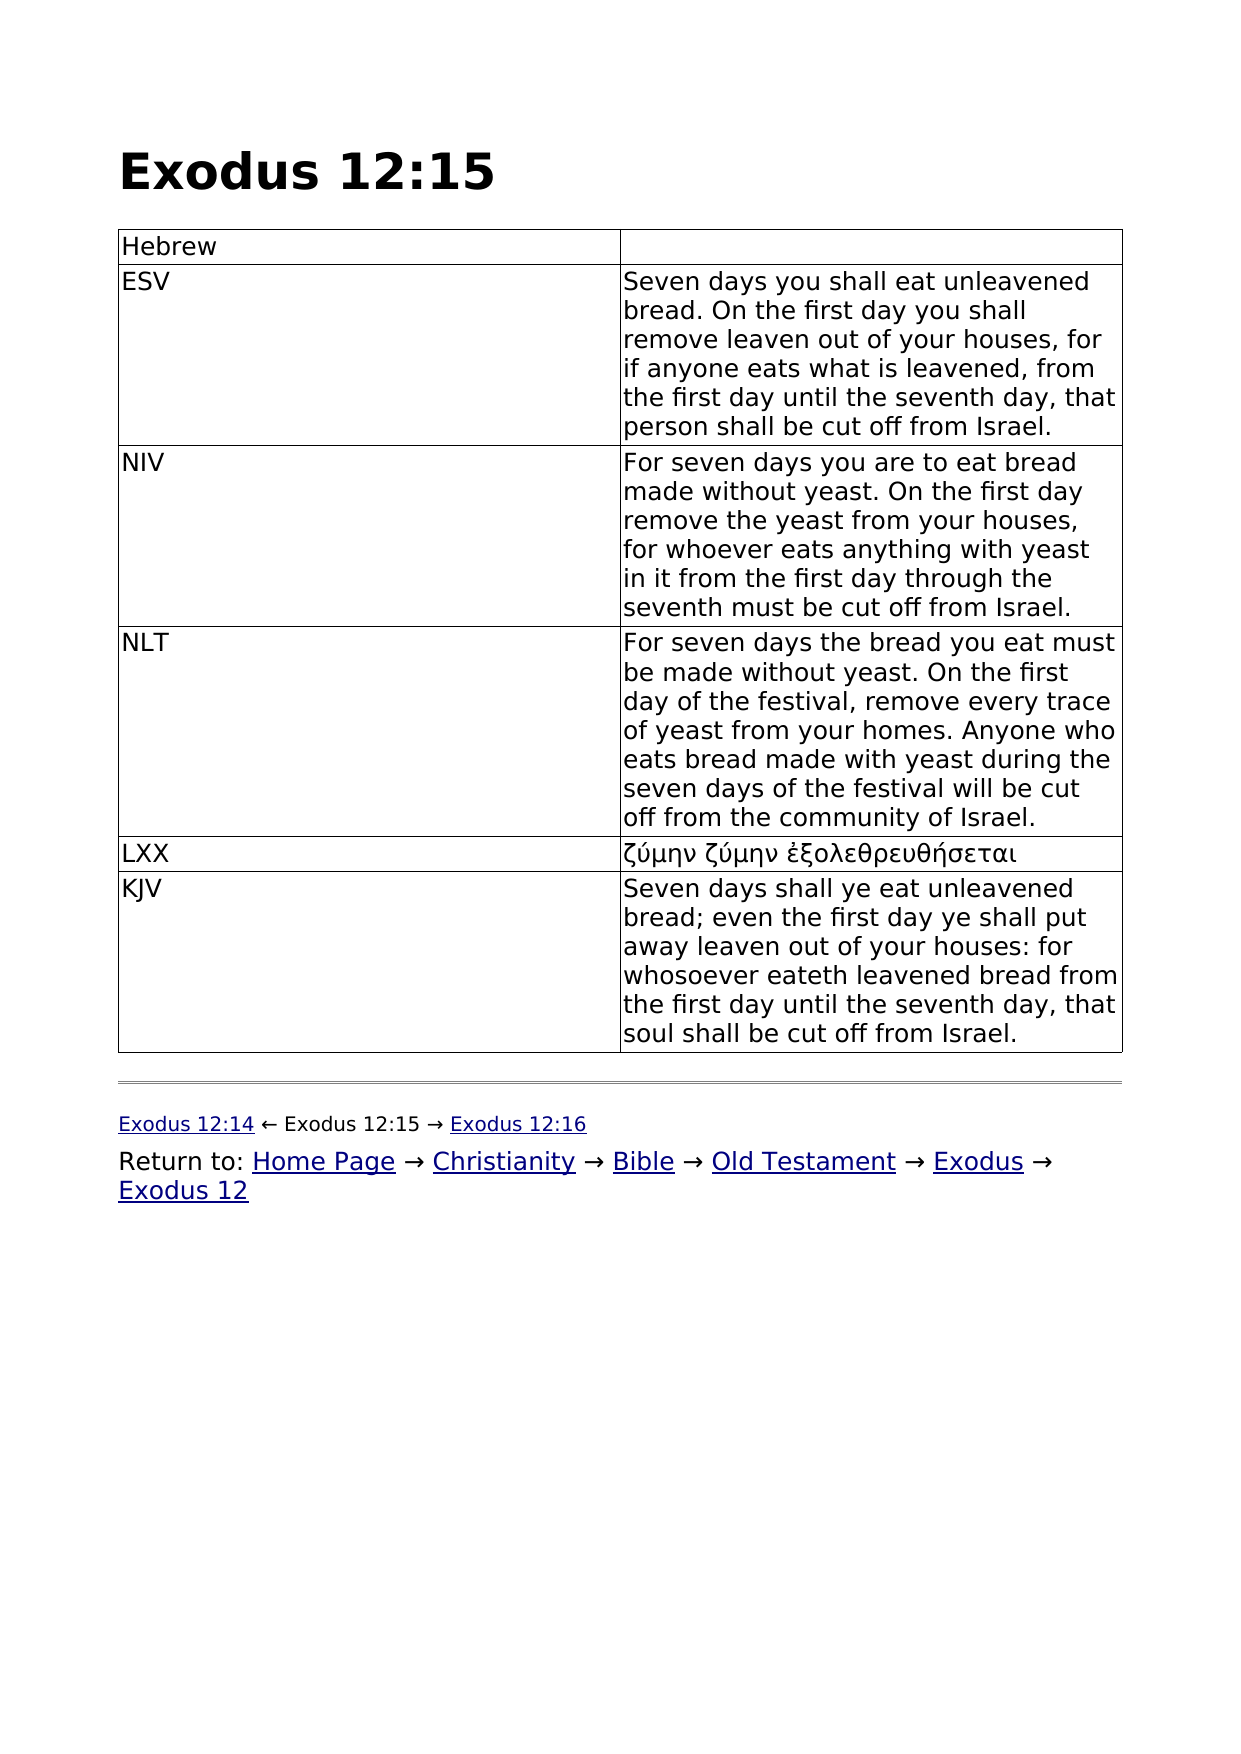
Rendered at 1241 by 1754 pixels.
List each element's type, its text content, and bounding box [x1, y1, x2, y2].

table_cell LXX [119, 837, 620, 871]
table_cell For seven days the bread you eat must be made without yeast. On the first day of the festival, remove every trace of yeast from your homes. Anyone who eats bread made with yeast during the seven days of the festival will be cut off from the community of Israel. [621, 627, 1122, 836]
text Exodus 12:14 ← Exodus 12:15 → Exodus 12:16 [118, 1113, 1122, 1147]
table_header Hebrew [119, 230, 620, 264]
table_cell ζύμην ζύμην ἐξολεθρευθήσεται [621, 837, 1122, 871]
table_cell ESV [119, 265, 620, 445]
table_cell KJV [119, 872, 620, 1052]
table_cell For seven days you are to eat bread made without yeast. On the first day remove the yeast from your houses, for whoever eats anything with yeast in it from the first day through the seventh must be cut off from Israel. [621, 446, 1122, 626]
table_header [621, 230, 1122, 264]
text Return to: Home Page → Christianity → Bible → Old Testament → Exodus → Exodus 12 [118, 1147, 1122, 1205]
subtitle Exodus 12:15 [118, 143, 1122, 201]
table_cell Seven days you shall eat unleavened bread. On the first day you shall remove leaven out of your houses, for if anyone eats what is leavened, from the first day until the seventh day, that person shall be cut off from Israel. [621, 265, 1122, 445]
table_cell NIV [119, 446, 620, 626]
table_cell NLT [119, 627, 620, 836]
table_cell Seven days shall ye eat unleavened bread; even the first day ye shall put away leaven out of your houses: for whosoever eateth leavened bread from the first day until the seventh day, that soul shall be cut off from Israel. [621, 872, 1122, 1052]
